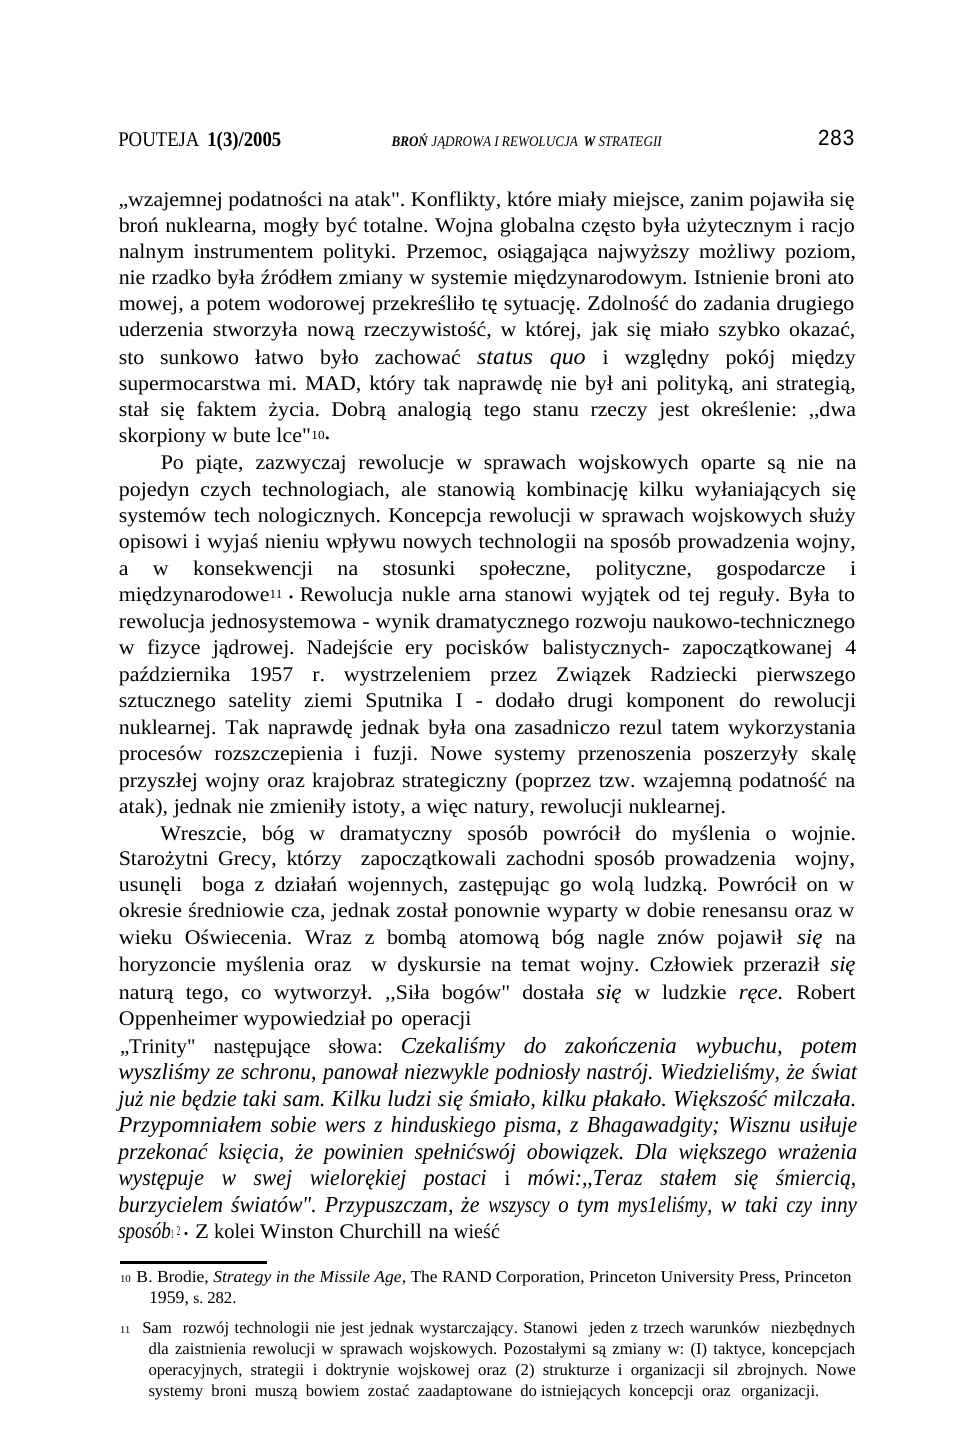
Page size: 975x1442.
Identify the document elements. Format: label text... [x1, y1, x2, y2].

text 1959, s. 282. [149, 1287, 869, 1307]
text POUTEJA 1(3)/2005 BROŃ JĄDROWA I REWOLUCJA W STRATEGII 283 [118, 126, 869, 153]
text 11 Sam rozwój technologii nie jest jednak wystarczający. Stanowi jeden z trzech warunków niezbędnych dla zaistnienia rewolucji w sprawach wojskowych. Pozostałymi są zmiany w: (I) taktyce, koncepcjach operacyjnych, strategii i doktrynie wojskowej oraz (2) strukturze i organizacji sil zbrojnych. Nowe systemy broni muszą bowiem zostać zaadaptowane do istniejących koncepcji oraz organizacji. [120, 1317, 857, 1400]
text Po piąte, zazwyczaj rewolucje w sprawach wojskowych oparte są nie na pojedyn­ czych technologiach, ale stanowią kombinację kilku wyłaniających się systemów tech­ nologicznych. Koncepcja rewolucji w sprawach wojskowych służy opisowi i wyjaś­ nieniu wpływu nowych technologii na sposób prowadzenia wojny, a w konsekwencji na stosunki społeczne, polityczne, gospodarcze i międzynarodowe11 • Rewolucja nukle­ arna stanowi wyjątek od tej reguły. Była to rewolucja jednosystemowa - wynik dramatycznego rozwoju naukowo-technicznego w fizyce jądrowej. Nadejście ery pocisków balistycznych- zapoczątkowanej 4 października 1957 r. wystrzeleniem przez Związek Radziecki pierwszego sztucznego satelity ziemi Sputnika I - dodało drugi komponent do rewolucji nuklearnej. Tak naprawdę jednak była ona zasadniczo rezul­ tatem wykorzystania procesów rozszczepienia i fuzji. Nowe systemy przenoszenia poszerzyły skalę przyszłej wojny oraz krajobraz strategiczny (poprzez tzw. wzajemną podatność na atak), jednak nie zmieniły istoty, a więc natury, rewolucji nuklearnej. [119, 450, 856, 818]
text „wzajemnej podatności na atak". Konflikty, które miały miejsce, zanim pojawiła się broń nuklearna, mogły być totalne. Wojna globalna często była użytecznym i racjo­ nalnym instrumentem polityki. Przemoc, osiągająca najwyższy możliwy poziom, nie­ rzadko była źródłem zmiany w systemie międzynarodowym. Istnienie broni ato­ mowej, a potem wodorowej przekreśliło tę sytuację. Zdolność do zadania drugiego uderzenia stworzyła nową rzeczywistość, w której, jak się miało szybko okazać, sto­ sunkowo łatwo było zachować status quo i względny pokój między supermocarstwa­ mi. MAD, który tak naprawdę nie był ani polityką, ani strategią, stał się faktem życia. Dobrą analogią tego stanu rzeczy jest określenie: ,,dwa skorpiony w bute lce"10• [118, 187, 856, 447]
subtitle „Trinity" następujące słowa: Czekaliśmy do zakończenia wybuchu, potem wyszliśmy ze schronu, panował niezwykle podniosły nastrój. Wiedzieliśmy, że świat już nie będzie taki sam. Kilku ludzi się śmiało, kilku płakało. Większość milczała. Przypomniałem sobie wers z hinduskiego pisma, z Bhagawadgity; Wisznu usiłuje przekonać księcia, że powinien spełnićswój obowiązek. Dla większego wrażenia występuje w swej wielorękiej postaci i mówi:,,Teraz stałem się śmiercią, burzycielem światów". Przypuszczam, że wszyscy o tym mys1eliśmy, w taki czy inny sposób1 2 • Z kolei Winston Churchill na wieść [118, 1032, 857, 1244]
text 10 B. Brodie, Strategy in the Missile Age, The RAND Corporation, Princeton University Press, Princeton [120, 1267, 869, 1286]
text Wreszcie, bóg w dramatyczny sposób powrócił do myślenia o wojnie. Starożytni Grecy, którzy zapoczątkowali zachodni sposób prowadzenia wojny, usunęli boga z działań wojennych, zastępując go wolą ludzką. Powrócił on w okresie średniowie­ cza, jednak został ponownie wyparty w dobie renesansu oraz w wieku Oświecenia. Wraz z bombą atomową bóg nagle znów pojawił się na horyzoncie myślenia oraz w dyskursie na temat wojny. Człowiek przeraził się naturą tego, co wytworzył. ,,Siła bogów" dostała się w ludzkie ręce. Robert Oppenheimer wypowiedział po operacji [119, 820, 856, 1030]
